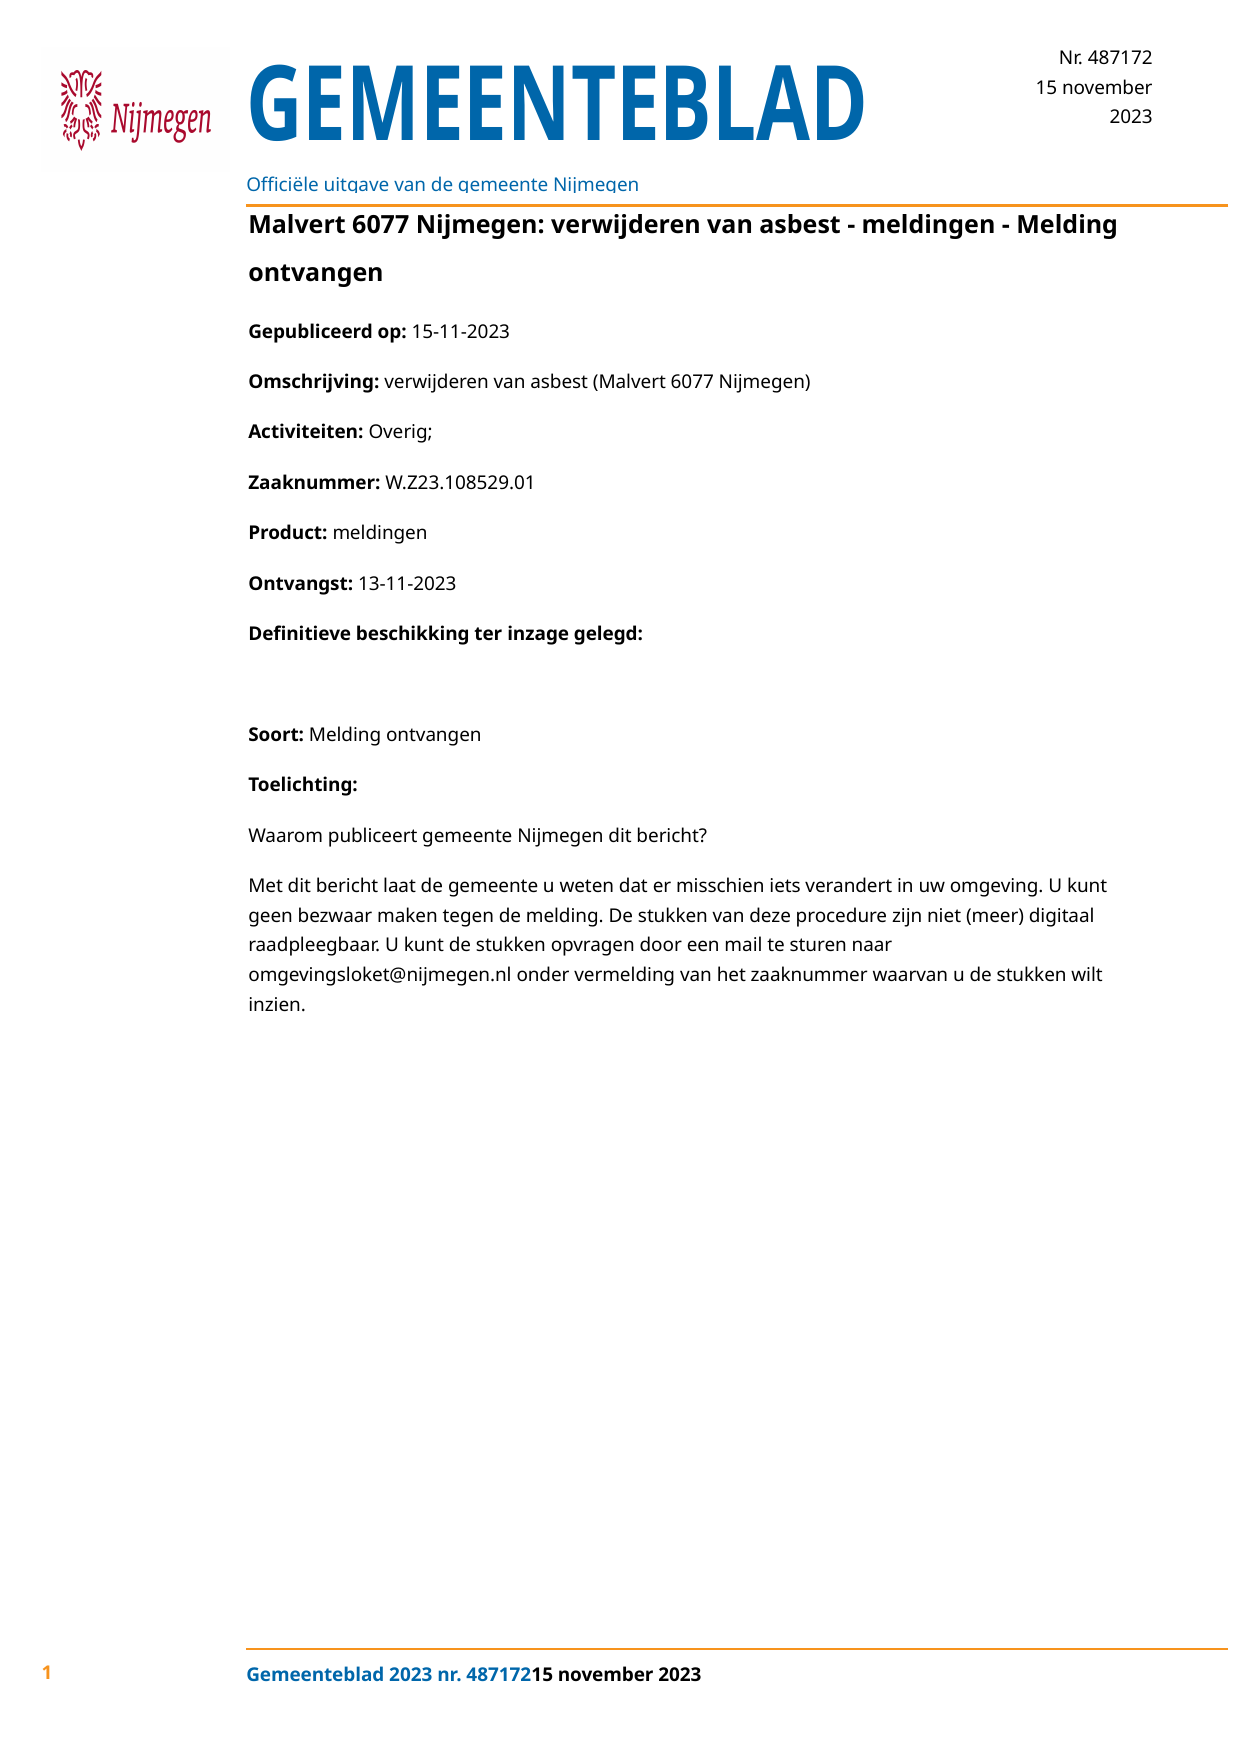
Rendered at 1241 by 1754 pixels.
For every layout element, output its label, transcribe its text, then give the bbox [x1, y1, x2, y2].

text Toelichting: [248, 772, 1152, 797]
text Omschrijving: verwijderen van asbest (Malvert 6077 Nijmegen) [248, 368, 1152, 394]
text Zaaknummer: W.Z23.108529.01 [248, 469, 1152, 495]
text Gepubliceerd op: 15-11-2023 [248, 318, 1152, 344]
text Definitieve beschikking ter inzage gelegd: [248, 620, 1152, 646]
text Met dit bericht laat de gemeente u weten dat er misschien iets verandert in uw omgeving. U kunt geen bezwaar maken tegen de melding. De stukken van deze procedure zijn niet (meer) digitaal raadpleegbaar. U kunt de stukken opvragen door een mail te sturen naar omgevingsloket@nijmegen.nl onder vermelding van het zaaknummer waarvan u de stukken wilt inzien. [248, 872, 1152, 1017]
picture [41, 47, 231, 172]
text Soort: Melding ontvangen [248, 721, 1152, 747]
text Activiteiten: Overig; [248, 419, 1152, 444]
text Waarom publiceert gemeente Nijmegen dit bericht? [248, 822, 1152, 848]
text Malvert 6077 Nijmegen: verwijderen van asbest - meldingen - Melding ontvangen [248, 207, 1152, 288]
text Product: meldingen [248, 519, 1152, 545]
text Ontvangst: 13-11-2023 [248, 570, 1152, 596]
